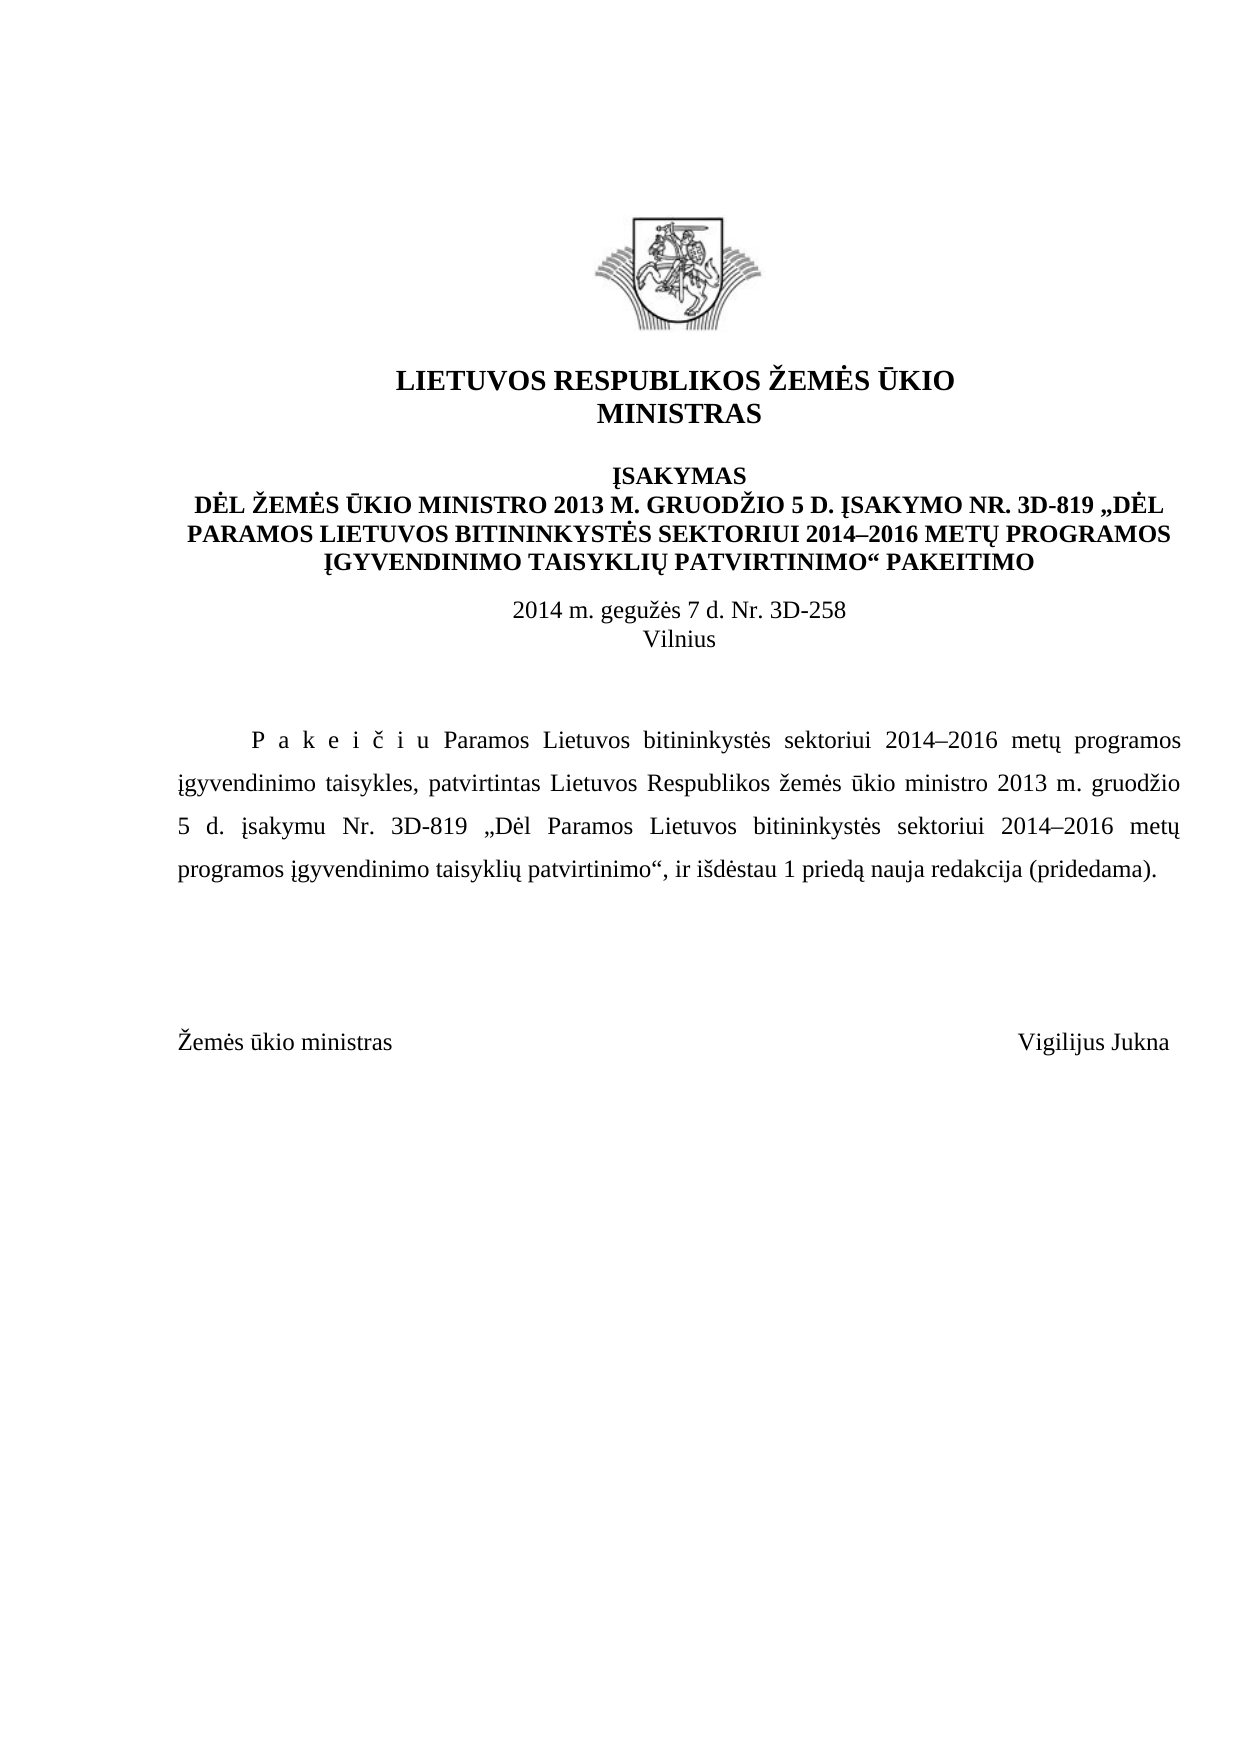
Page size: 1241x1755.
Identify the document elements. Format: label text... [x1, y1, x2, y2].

text Dėl ŽEMĖS ŪKIO MINISTRO 2013 m. gRUODžIO 5 d. ĮSAKYMO Nr. 3D-819 „DĖL PARAMOS LIETUVOS BITININKYSTĖS SEKTORIUI 2014–2016 METŲ PROGRAMOS ĮGYVENDINIMO TAISYKLIŲ PATVIRTINIMO“ Pakeitimo [177, 490, 1181, 576]
text Vilnius [177, 624, 1181, 653]
text LIETUVOS RESPUBLIKOS ŽEMĖS ŪKIO [177, 363, 1181, 397]
text P a k e i č i u Paramos Lietuvos bitininkystės sektoriui 2014–2016 metų programos įgyvendinimo taisykles, patvirtintas Lietuvos Respublikos žemės ūkio ministro 2013 m. gruodžio 5 d. įsakymu Nr. 3D-819 „Dėl Paramos Lietuvos bitininkystės sektoriui 2014–2016 metų programos įgyvendinimo taisyklių patvirtinimo“, ir išdėstau 1 priedą nauja redakcija (pridedama). [177, 725, 1181, 883]
text 2014 m. gegužės 7 d. Nr. 3D-258 [177, 595, 1181, 624]
text MINISTRAS [177, 397, 1181, 430]
text ĮSAKYMAS [177, 461, 1181, 490]
text Žemės ūkio ministras Vigilijus Jukna [177, 1027, 1181, 1055]
